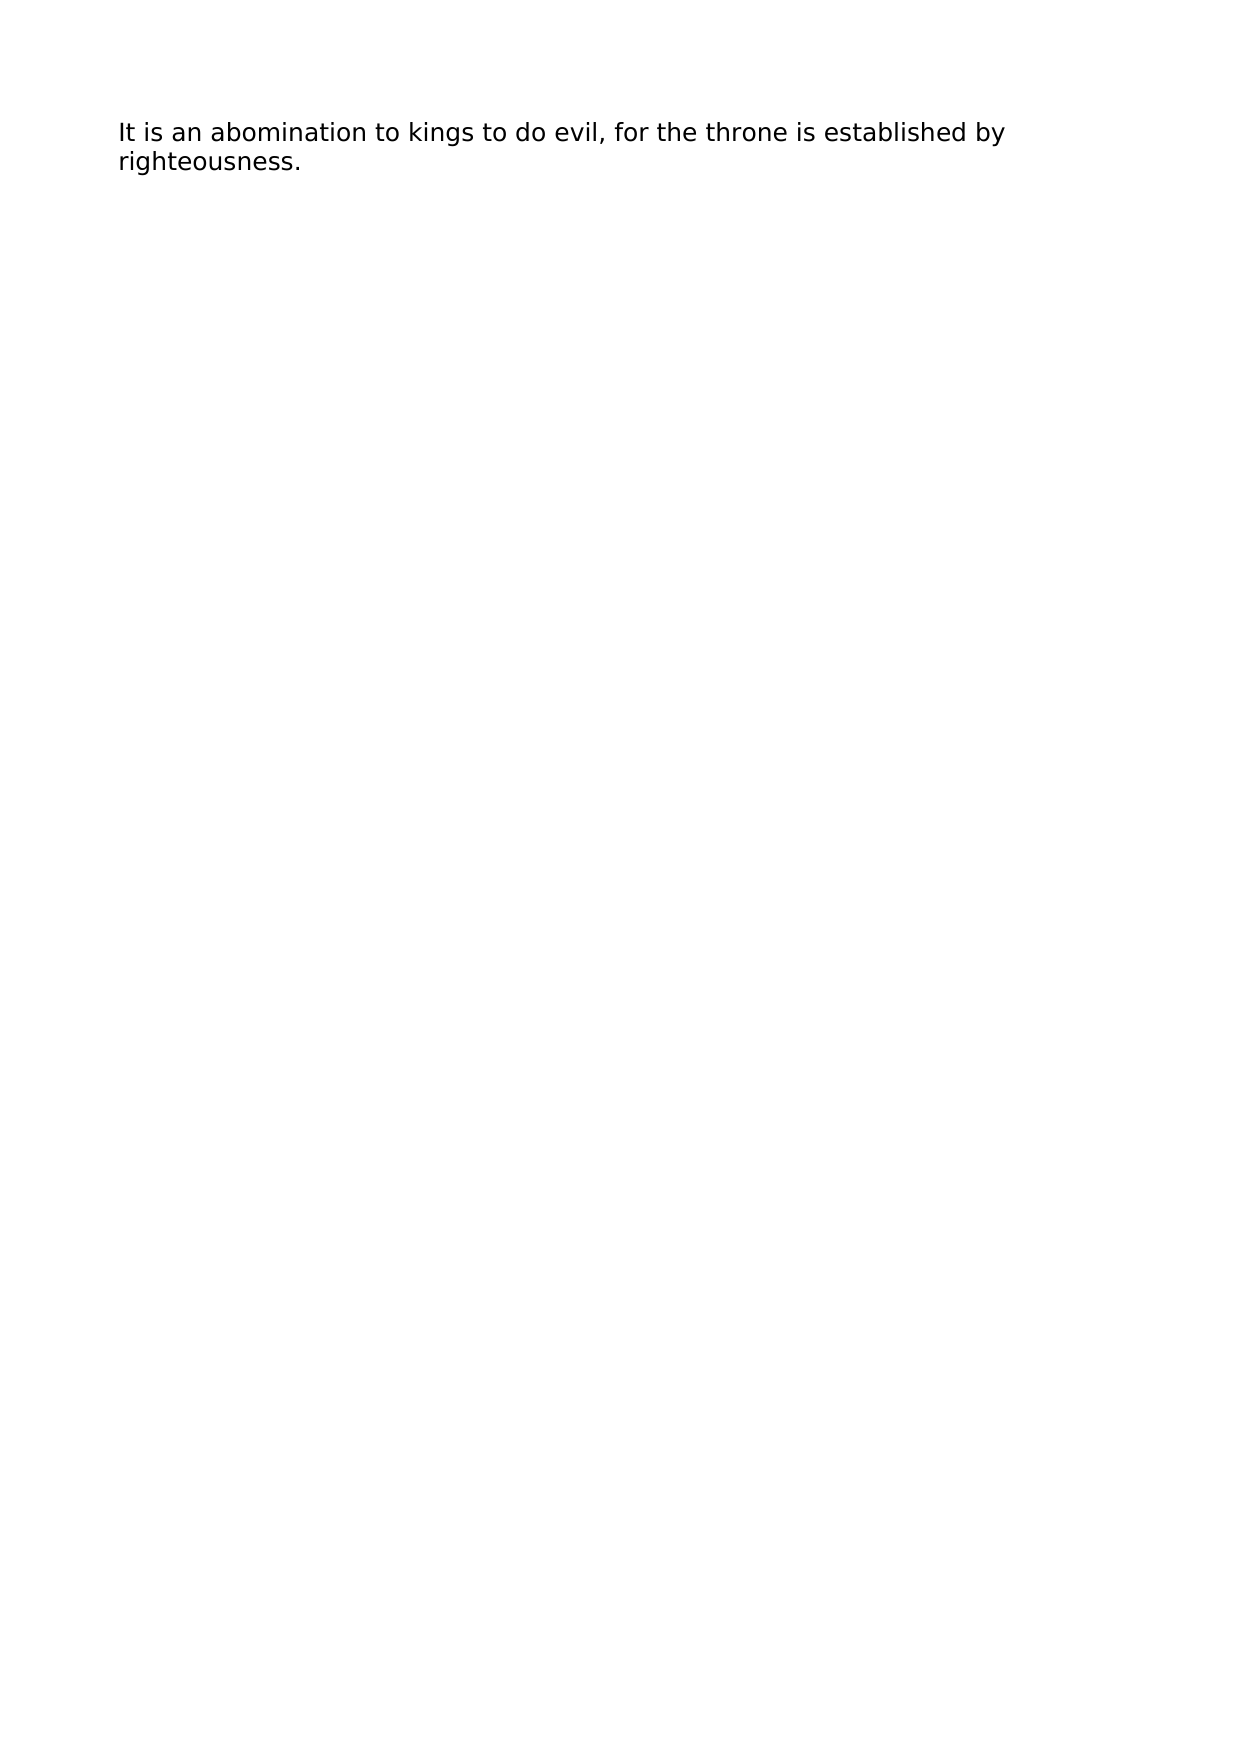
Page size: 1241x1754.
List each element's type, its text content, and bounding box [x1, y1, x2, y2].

text It is an abomination to kings to do evil, for the throne is established by righteousness. [118, 118, 1122, 176]
